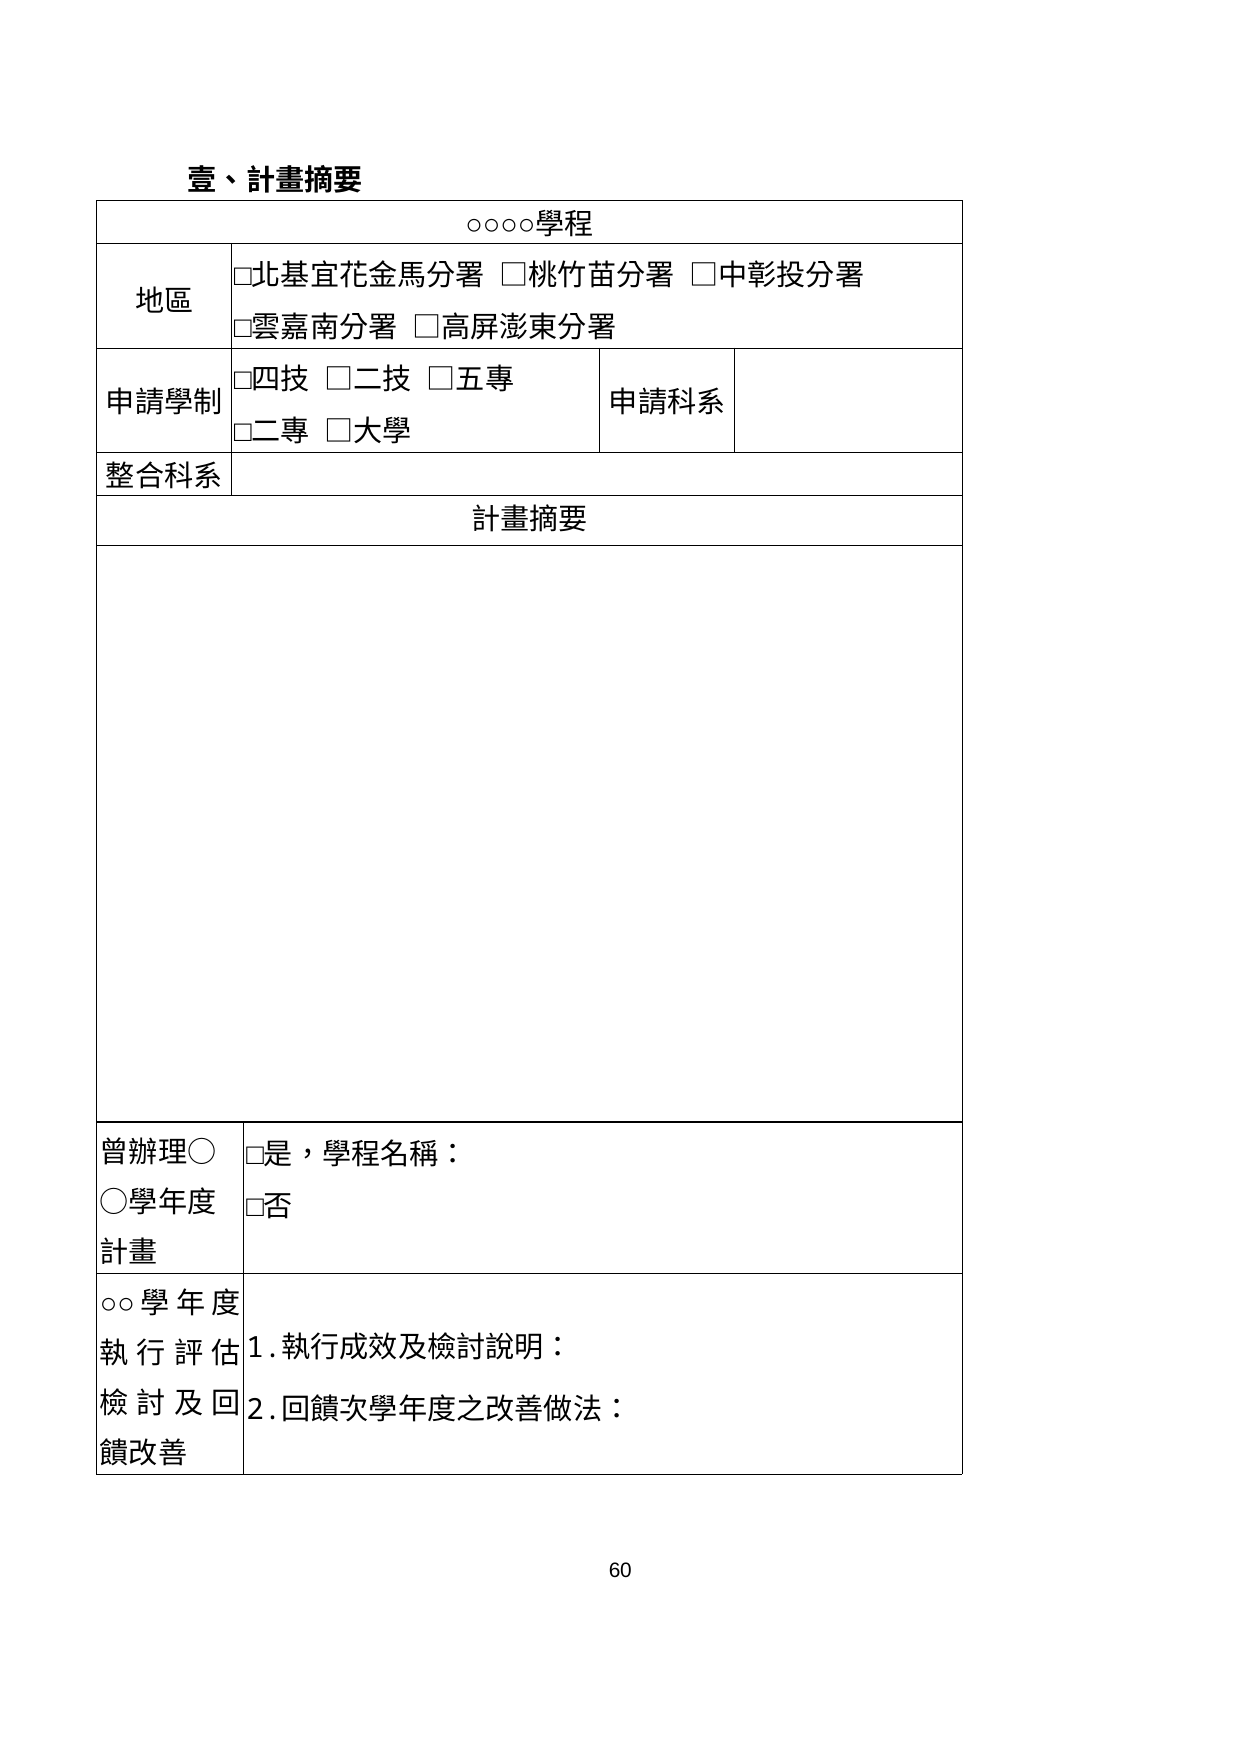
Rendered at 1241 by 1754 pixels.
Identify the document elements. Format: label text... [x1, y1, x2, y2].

table_cell □四技 □二技 □五專 □二專 □大學 [232, 349, 599, 452]
table_cell 申請科系 [600, 349, 734, 452]
table_cell ○○學年度執行評估檢討及回饋改善 [97, 1274, 243, 1473]
table_cell 1.執行成效及檢討說明： 2.回饋次學年度之改善做法： [244, 1274, 962, 1473]
table_cell 地區 [97, 244, 231, 348]
table_cell □北基宜花金馬分署 □桃竹苗分署 □中彰投分署 □雲嘉南分署 □高屏澎東分署 [232, 244, 962, 348]
table_cell [232, 453, 962, 495]
table_cell 計畫摘要 [97, 496, 962, 545]
table_cell 整合科系 [97, 453, 231, 495]
table_cell 申請學制 [97, 349, 231, 452]
table_cell 曾辦理○○學年度計畫 [97, 1123, 243, 1272]
table_header ○○○○學程 [97, 201, 962, 243]
text 壹、計畫摘要 [187, 150, 1053, 200]
table_cell [97, 546, 962, 1121]
table_cell [735, 349, 962, 452]
table_cell □是，學程名稱： □否 [244, 1123, 962, 1272]
